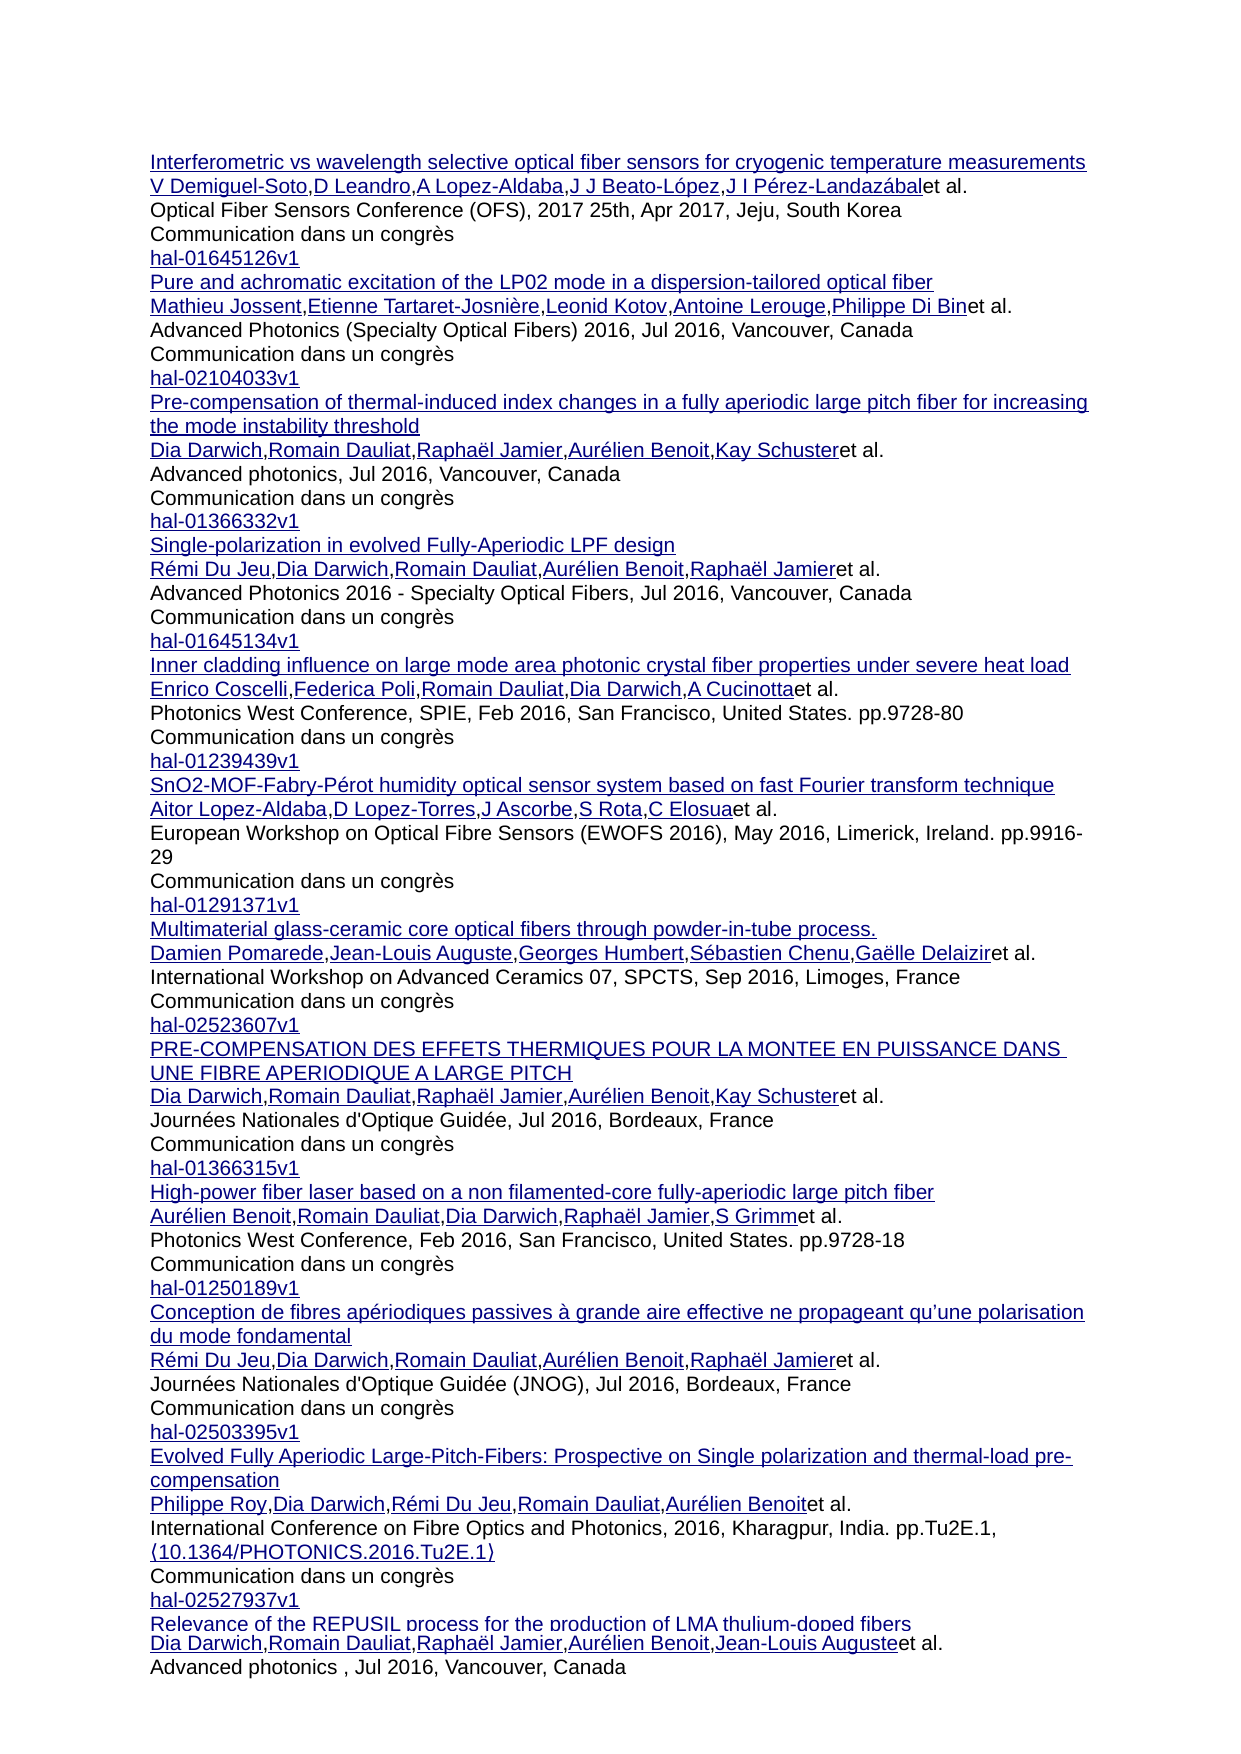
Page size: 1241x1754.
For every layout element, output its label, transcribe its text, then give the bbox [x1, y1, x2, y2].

table_cell Evolved Fully Aperiodic Large-Pitch-Fibers: Prospective on Single polarization and thermal-load pre-compensation Philippe Roy,Dia Darwich,Rémi Du Jeu,Romain Dauliat,Aurélien Benoitet al. International Conference on Fibre Optics and Photonics, 2016, Kharagpur, India. pp.Tu2E.1, ⟨10.1364/PHOTONICS.2016.Tu2E.1⟩ Communication dans un congrès hal-02527937v1 [150, 1444, 1090, 1611]
table_cell Pure and achromatic excitation of the LP02 mode in a dispersion-tailored optical fiber Mathieu Jossent,Etienne Tartaret-Josnière,Leonid Kotov,Antoine Lerouge,Philippe Di Binet al. Advanced Photonics (Specialty Optical Fibers) 2016, Jul 2016, Vancouver, Canada Communication dans un congrès hal-02104033v1 [150, 270, 1090, 389]
table_cell PRE-COMPENSATION DES EFFETS THERMIQUES POUR LA MONTEE EN PUISSANCE DANS UNE FIBRE APERIODIQUE A LARGE PITCH Dia Darwich,Romain Dauliat,Raphaël Jamier,Aurélien Benoit,Kay Schusteret al. Journées Nationales d'Optique Guidée, Jul 2016, Bordeaux, France Communication dans un congrès hal-01366315v1 [150, 1036, 1090, 1180]
table_cell Conception de fibres apériodiques passives à grande aire effective ne propageant qu’une polarisation du mode fondamental Rémi Du Jeu,Dia Darwich,Romain Dauliat,Aurélien Benoit,Raphaël Jamieret al. Journées Nationales d'Optique Guidée (JNOG), Jul 2016, Bordeaux, France Communication dans un congrès hal-02503395v1 [150, 1300, 1090, 1444]
table_cell Inner cladding influence on large mode area photonic crystal fiber properties under severe heat load Enrico Coscelli,Federica Poli,Romain Dauliat,Dia Darwich,A Cucinottaet al. Photonics West Conference, SPIE, Feb 2016, San Francisco, United States. pp.9728-80 Communication dans un congrès hal-01239439v1 [150, 653, 1090, 773]
table_cell Relevance of the REPUSIL process for the production of LMA thulium-doped fibers Dia Darwich,Romain Dauliat,Raphaël Jamier,Aurélien Benoit,Jean-Louis Augusteet al. Advanced photonics , Jul 2016, Vancouver, Canada [150, 1611, 1090, 1679]
table_cell Multimaterial glass-ceramic core optical fibers through powder-in-tube process. Damien Pomarede,Jean-Louis Auguste,Georges Humbert,Sébastien Chenu,Gaëlle Delaiziret al. International Workshop on Advanced Ceramics 07, SPCTS, Sep 2016, Limoges, France Communication dans un congrès hal-02523607v1 [150, 917, 1090, 1036]
table_cell Pre-compensation of thermal-induced index changes in a fully aperiodic large pitch fiber for increasing the mode instability threshold Dia Darwich,Romain Dauliat,Raphaël Jamier,Aurélien Benoit,Kay Schusteret al. Advanced photonics, Jul 2016, Vancouver, Canada Communication dans un congrès hal-01366332v1 [150, 390, 1090, 533]
table_cell Single-polarization in evolved Fully-Aperiodic LPF design Rémi Du Jeu,Dia Darwich,Romain Dauliat,Aurélien Benoit,Raphaël Jamieret al. Advanced Photonics 2016 - Specialty Optical Fibers, Jul 2016, Vancouver, Canada Communication dans un congrès hal-01645134v1 [150, 533, 1090, 653]
table_cell High-power fiber laser based on a non filamented-core fully-aperiodic large pitch fiber Aurélien Benoit,Romain Dauliat,Dia Darwich,Raphaël Jamier,S Grimmet al. Photonics West Conference, Feb 2016, San Francisco, United States. pp.9728-18 Communication dans un congrès hal-01250189v1 [150, 1180, 1090, 1300]
table_cell SnO2-MOF-Fabry-Pérot humidity optical sensor system based on fast Fourier transform technique Aitor Lopez-Aldaba,D Lopez-Torres,J Ascorbe,S Rota,C Elosuaet al. European Workshop on Optical Fibre Sensors (EWOFS 2016), May 2016, Limerick, Ireland. pp.9916-29 Communication dans un congrès hal-01291371v1 [150, 773, 1090, 917]
table_cell Interferometric vs wavelength selective optical fiber sensors for cryogenic temperature measurements V Demiguel-Soto,D Leandro,A Lopez-Aldaba,J J Beato-López,J I Pérez-Landazábalet al. Optical Fiber Sensors Conference (OFS), 2017 25th, Apr 2017, Jeju, South Korea Communication dans un congrès hal-01645126v1 [150, 150, 1090, 270]
